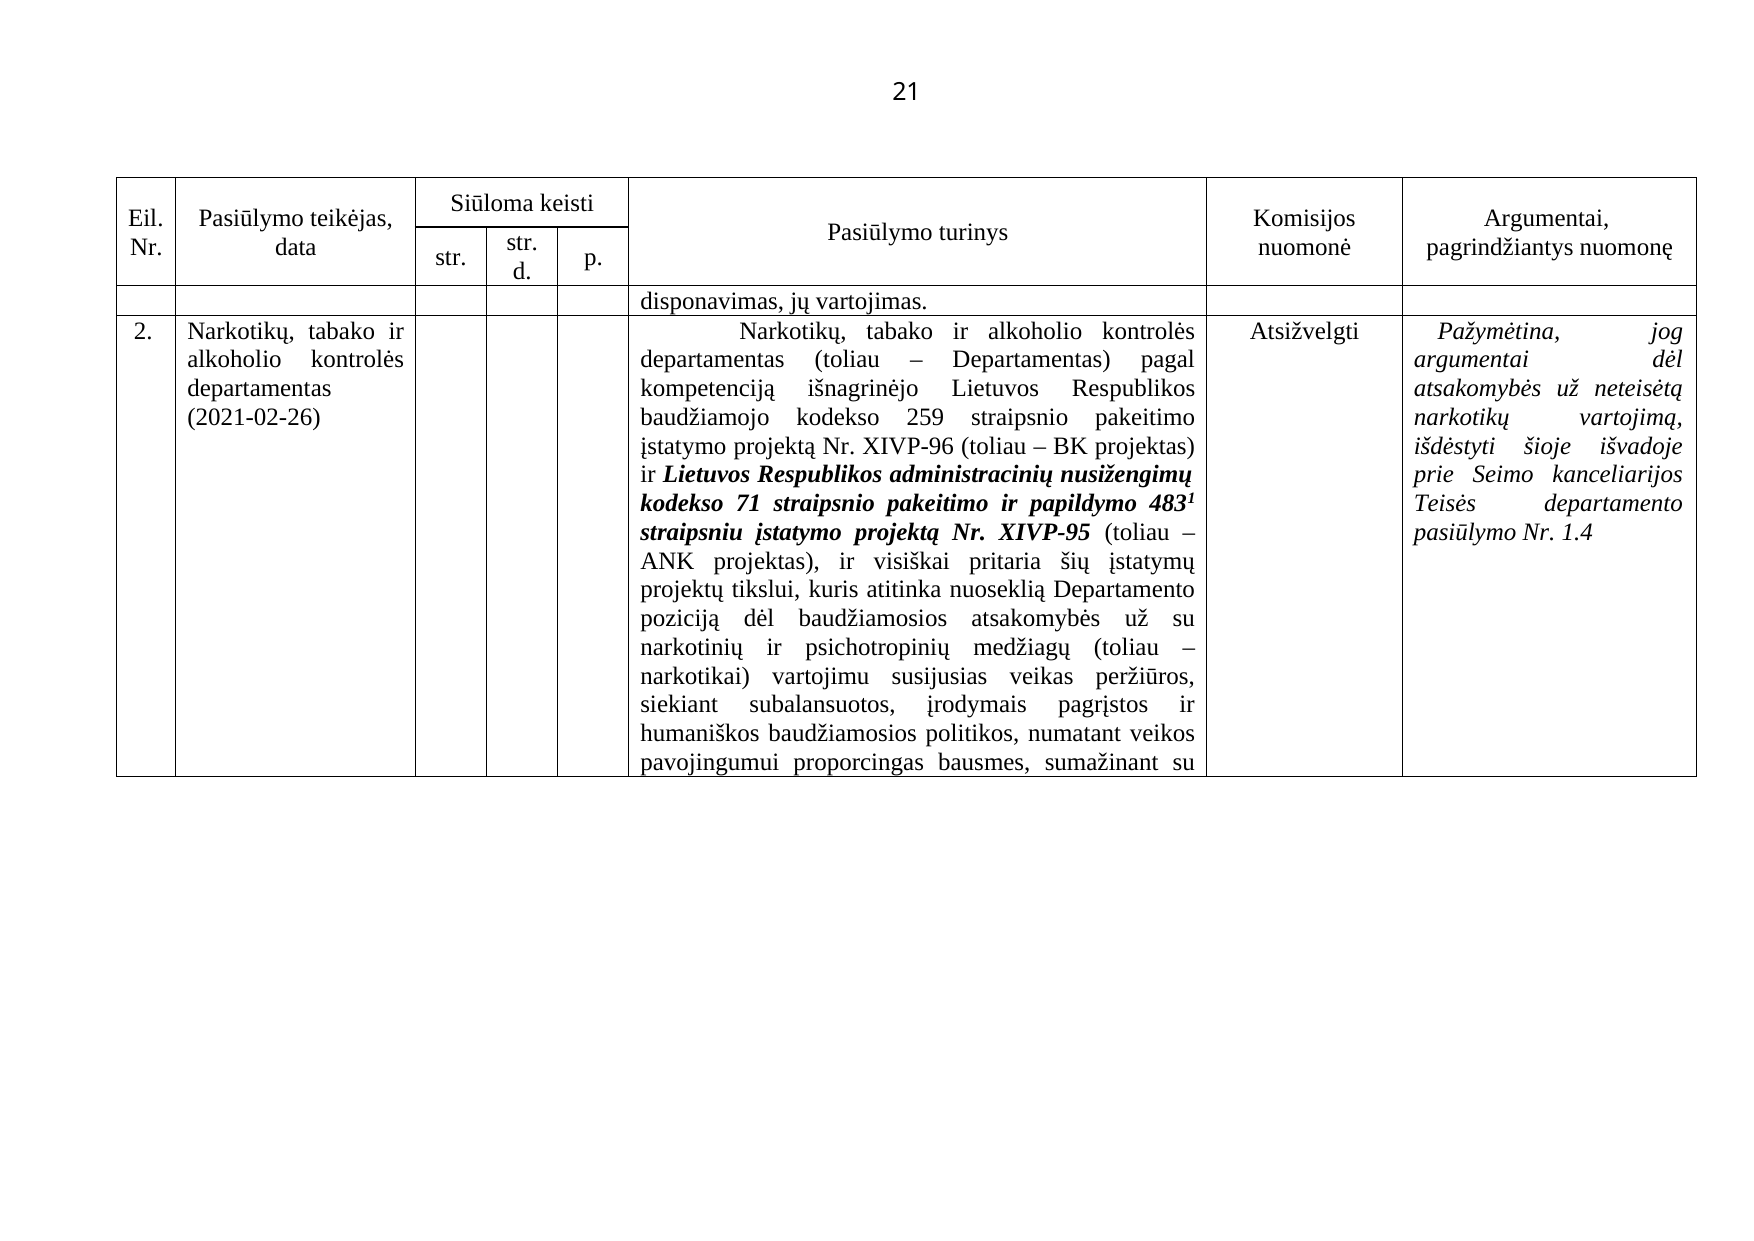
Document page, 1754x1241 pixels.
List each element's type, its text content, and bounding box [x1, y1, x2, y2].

table_cell str. d. [487, 228, 557, 285]
table_header Argumentai, pagrindžiantys nuomonę [1403, 178, 1696, 285]
table_cell [416, 316, 486, 776]
table_cell [558, 316, 628, 776]
table_cell str. [416, 228, 486, 285]
table_cell [487, 286, 557, 315]
table_header Pasiūlymo teikėjas, data [176, 178, 415, 285]
table_cell disponavimas, jų vartojimas. [629, 286, 1206, 315]
table_cell [558, 286, 628, 315]
table_cell [176, 286, 415, 315]
table_cell [1403, 286, 1696, 315]
table_cell [1207, 286, 1402, 315]
table_cell Atsižvelgti [1207, 316, 1402, 776]
table_header Komisijos nuomonė [1207, 178, 1402, 285]
table_cell Narkotikų, tabako ir alkoholio kontrolės departamentas (2021-02-26) [176, 316, 415, 776]
table_header Siūloma keisti [416, 178, 628, 226]
table_header Pasiūlymo turinys [629, 178, 1206, 285]
table_cell [416, 286, 486, 315]
table_cell 2. [117, 316, 175, 776]
table_header Eil. Nr. [117, 178, 175, 285]
table_cell [117, 286, 175, 315]
table_cell Pažymėtina, jog argumentai dėl atsakomybės už neteisėtą narkotikų vartojimą, išdėstyti šioje išvadoje prie Seimo kanceliarijos Teisės departamento pasiūlymo Nr. 1.4 [1403, 316, 1696, 776]
table_cell [487, 316, 557, 776]
table_cell p. [558, 228, 628, 285]
